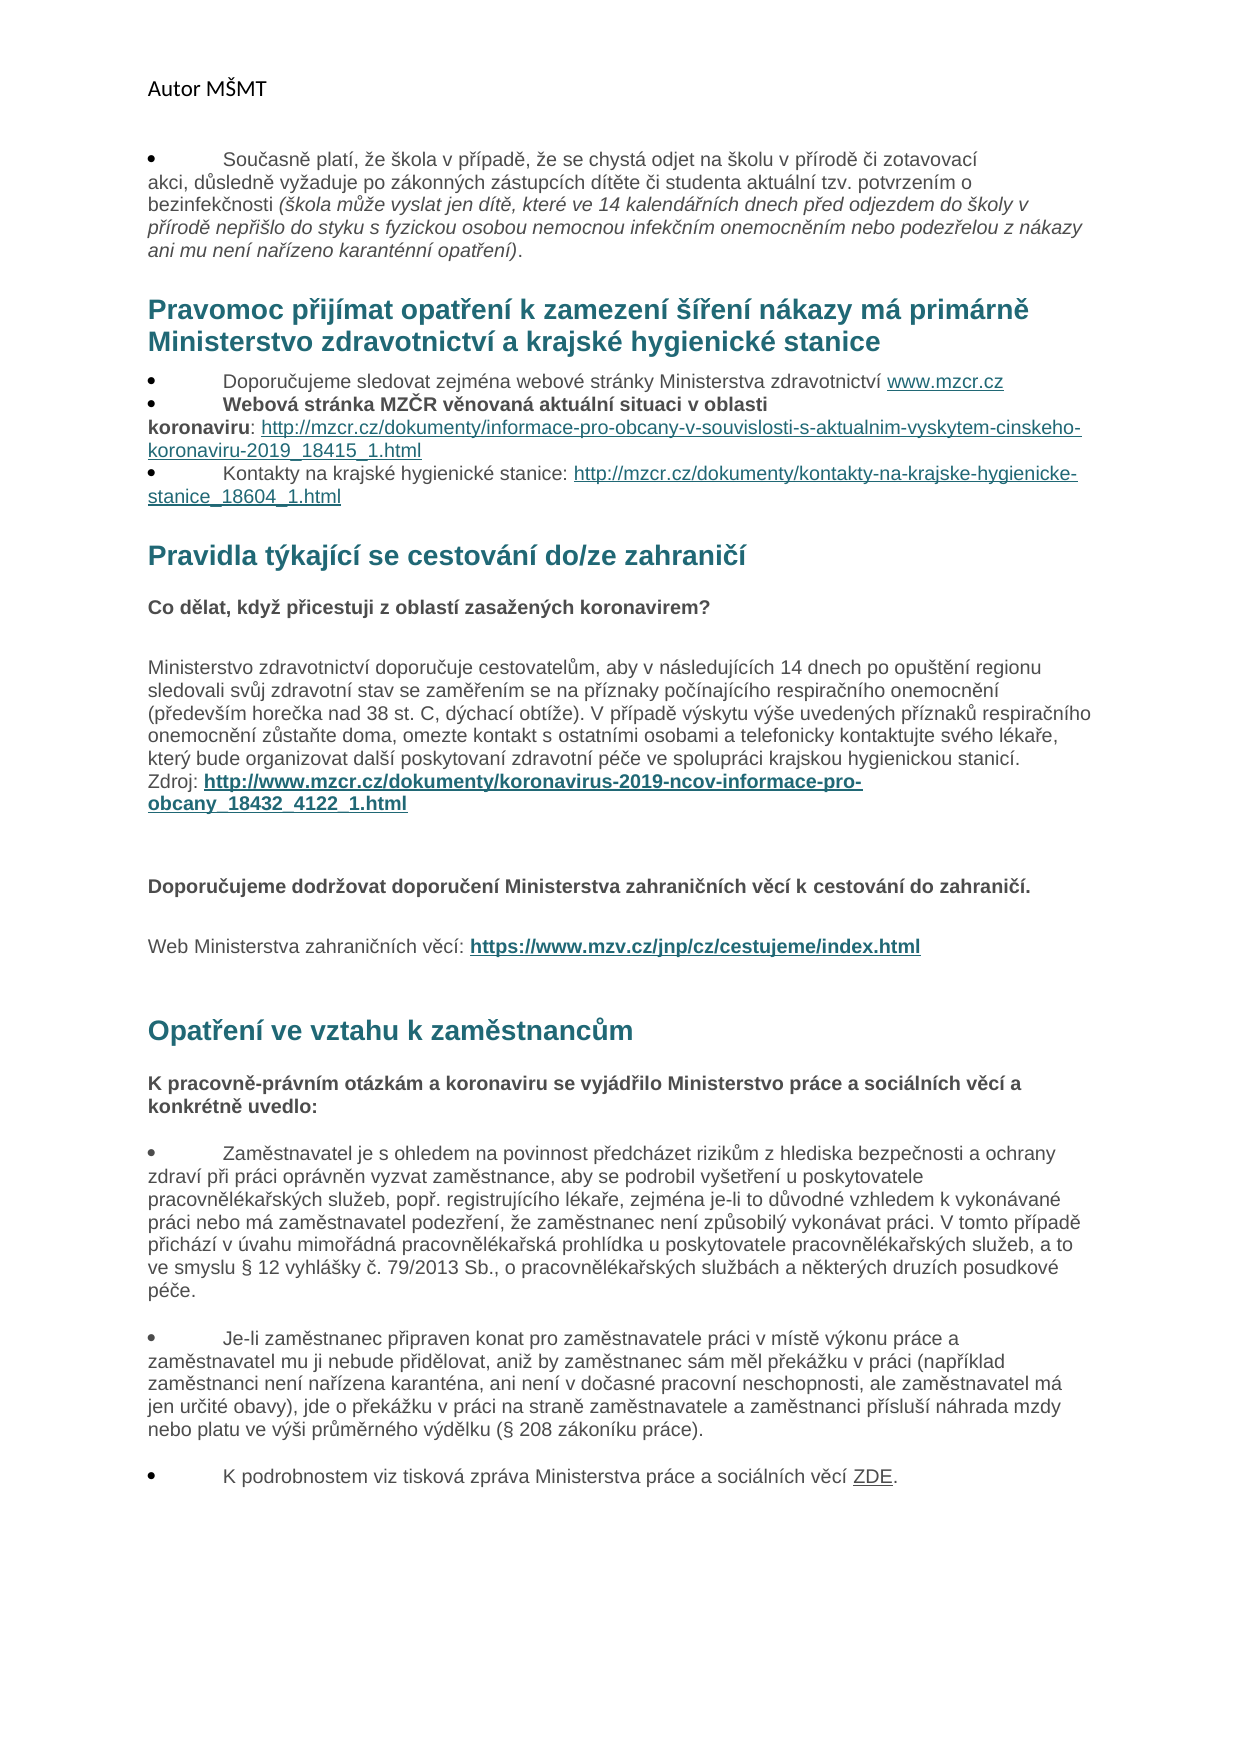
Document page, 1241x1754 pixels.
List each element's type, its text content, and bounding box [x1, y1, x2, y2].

list Kontakty na krajské hygienické stanice: http://mzcr.cz/dokumenty/kontakty-na-krajske-hygienicke-stanice_18604_1.html [148, 461, 1093, 507]
text Web Ministerstva zahraničních věcí: https://www.mzv.cz/jnp/cz/cestujeme/index.html [148, 935, 1093, 958]
list Webová stránka MZČR věnovaná aktuální situaci v oblasti koronaviru: http://mzcr.cz/dokumenty/informace-pro-obcany-v-souvislosti-s-aktualnim-vyskytem-cinskeho-koronaviru-2019_18415_1.html [148, 393, 1093, 461]
text Opatření ve vztahu k zaměstnancům [148, 1014, 1093, 1047]
list K podrobnostem viz tisková zpráva Ministerstva práce a sociálních věcí ZDE. [148, 1465, 1093, 1488]
list Je-li zaměstnanec připraven konat pro zaměstnavatele práci v místě výkonu práce a zaměstnavatel mu ji nebude přidělovat, aniž by zaměstnanec sám měl překážku v práci (například zaměstnanci není nařízena karanténa, ani není v dočasné pracovní neschopnosti, ale zaměstnavatel má jen určité obavy), jde o překážku v práci na straně zaměstnavatele a zaměstnanci přísluší náhrada mzdy nebo platu ve výši průměrného výdělku (§ 208 zákoníku práce). [148, 1326, 1093, 1440]
text Pravidla týkající se cestování do/ze zahraničí [148, 538, 1093, 571]
text Ministerstvo zdravotnictví doporučuje cestovatelům, aby v následujících 14 dnech po opuštění regionu sledovali svůj zdravotní stav se zaměřením se na příznaky počínajícího respiračního onemocnění (především horečka nad 38 st. C, dýchací obtíže). V případě výskytu výše uvedených příznaků respiračního onemocnění zůstaňte doma, omezte kontakt s ostatními osobami a telefonicky kontaktujte svého lékaře, který bude organizovat další poskytovaní zdravotní péče ve spolupráci krajskou hygienickou stanicí. Zdroj: http://www.mzcr.cz/dokumenty/koronavirus-2019-ncov-informace-pro-obcany_18432_4122_1.html [148, 656, 1093, 815]
text K pracovně-právním otázkám a koronaviru se vyjádřilo Ministerstvo práce a sociálních věcí a konkrétně uvedlo: [148, 1072, 1093, 1117]
list Doporučujeme sledovat zejména webové stránky Ministerstva zdravotnictví www.mzcr.cz [148, 370, 1093, 393]
text Doporučujeme dodržovat doporučení Ministerstva zahraničních věcí k cestování do zahraničí. [148, 852, 1093, 898]
text Co dělat, když přicestuji z oblastí zasažených koronavirem? [148, 596, 1093, 618]
list Zaměstnavatel je s ohledem na povinnost předcházet rizikům z hlediska bezpečnosti a ochrany zdraví při práci oprávněn vyzvat zaměstnance, aby se podrobil vyšetření u poskytovatele pracovnělékařských služeb, popř. registrujícího lékaře, zejména je-li to důvodné vzhledem k vykonávané práci nebo má zaměstnavatel podezření, že zaměstnanec není způsobilý vykonávat práci. V tomto případě přichází v úvahu mimořádná pracovnělékařská prohlídka u poskytovatele pracovnělékařských služeb, a to ve smyslu § 12 vyhlášky č. 79/2013 Sb., o pracovnělékařských službách a některých druzích posudkové péče. [148, 1142, 1093, 1301]
list Současně platí, že škola v případě, že se chystá odjet na školu v přírodě či zotavovací akci, důsledně vyžaduje po zákonných zástupcích dítěte či studenta aktuální tzv. potvrzením o bezinfekčnosti (škola může vyslat jen dítě, které ve 14 kalendářních dnech před odjezdem do školy v přírodě nepřišlo do styku s fyzickou osobou nemocnou infekčním onemocněním nebo podezřelou z nákazy ani mu není nařízeno karanténní opatření). [148, 148, 1093, 261]
text Pravomoc přijímat opatření k zamezení šíření nákazy má primárně Ministerstvo zdravotnictví a krajské hygienické stanice [148, 293, 1093, 357]
